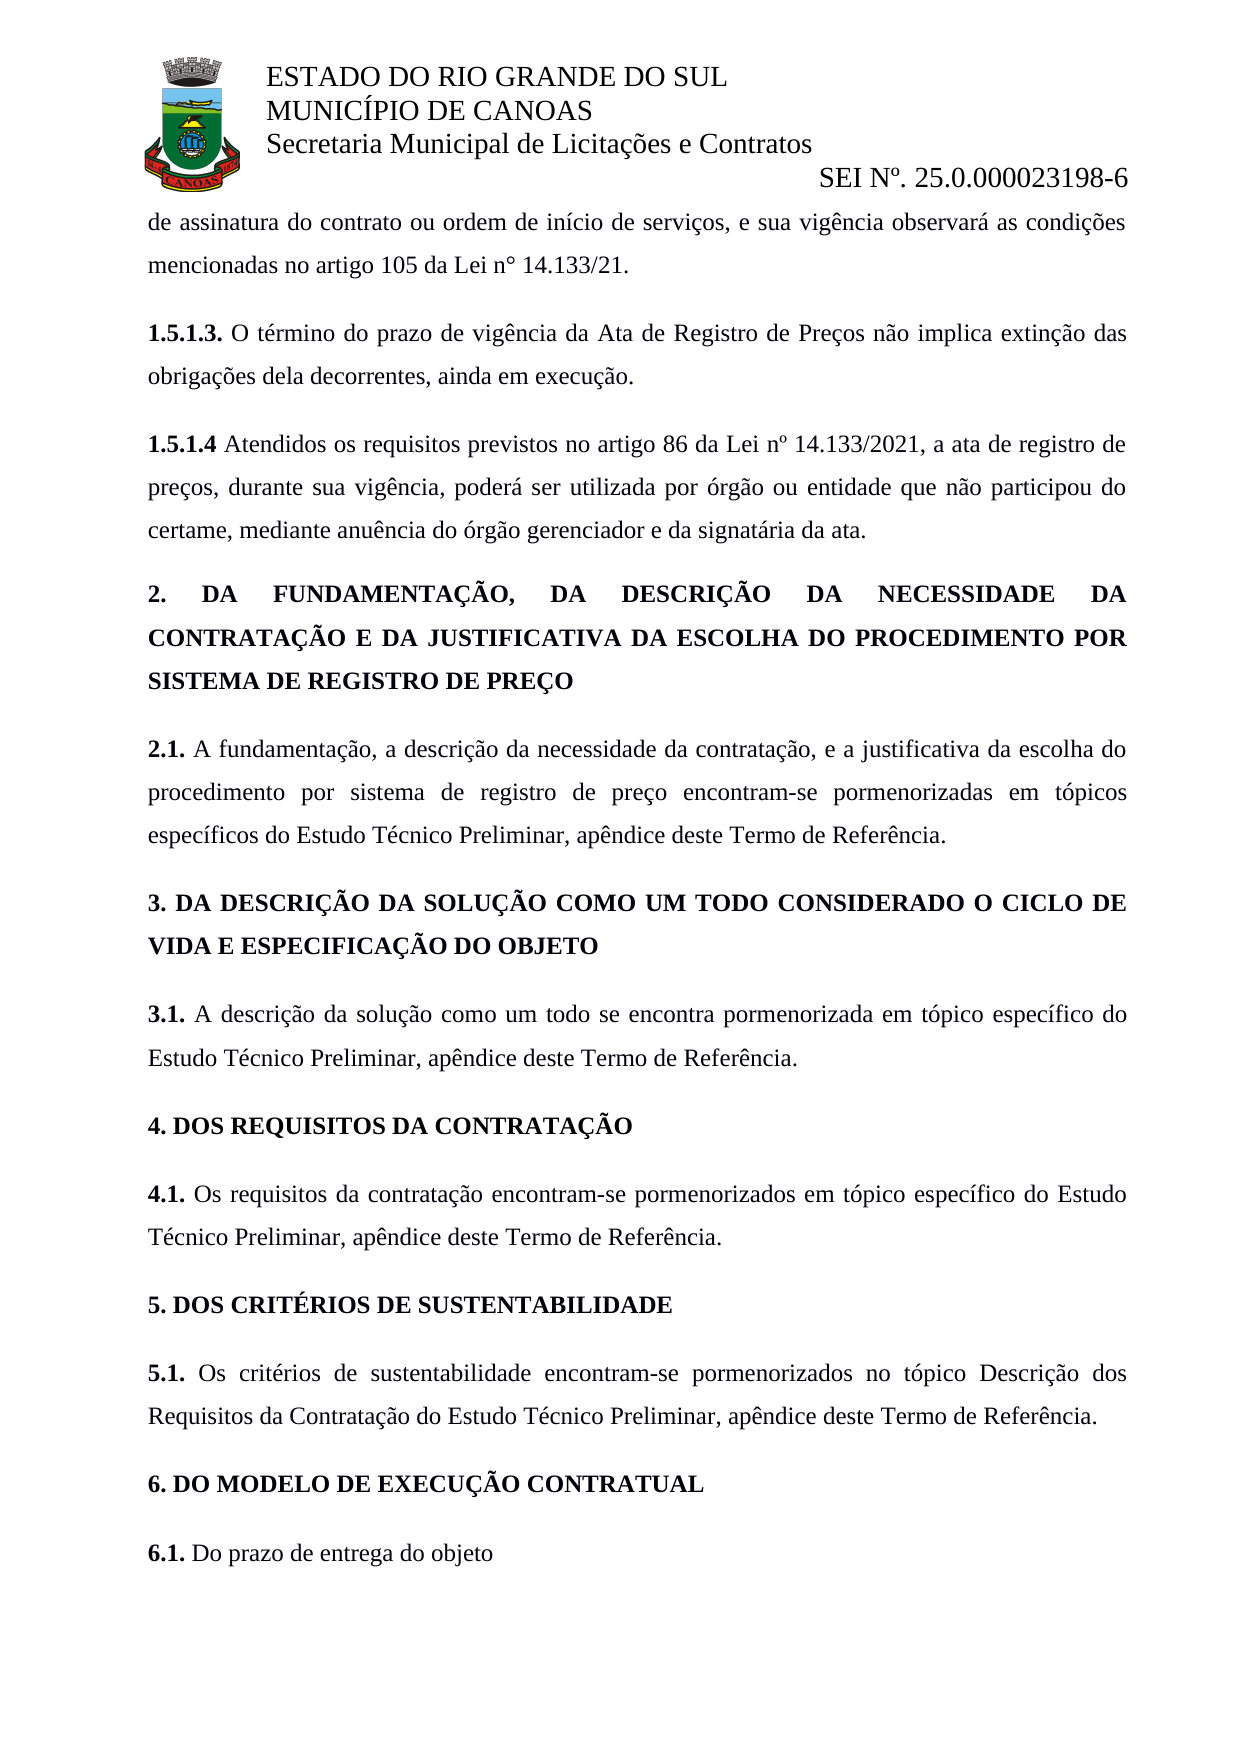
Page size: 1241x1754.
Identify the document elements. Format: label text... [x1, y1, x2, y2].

text 4. DOS REQUISITOS DA CONTRATAÇÃO [148, 1111, 1128, 1139]
text 5.1. Os critérios de sustentabilidade encontram-se pormenorizados no tópico Descrição dos Requisitos da Contratação do Estudo Técnico Preliminar, apêndice deste Termo de Referência. [148, 1358, 1128, 1430]
picture [144, 57, 240, 192]
text 6. DO MODELO DE EXECUÇÃO CONTRATUAL [148, 1469, 1128, 1498]
text 4.1. Os requisitos da contratação encontram-se pormenorizados em tópico específico do Estudo Técnico Preliminar, apêndice deste Termo de Referência. [148, 1179, 1128, 1251]
text 3. DA DESCRIÇÃO DA SOLUÇÃO COMO UM TODO CONSIDERADO O CICLO DE VIDA E ESPECIFICAÇÃO DO OBJETO [148, 888, 1128, 960]
text 1.5.1.4 Atendidos os requisitos previstos no artigo 86 da Lei nº 14.133/2021, a ata de registro de preços, durante sua vigência, poderá ser utilizada por órgão ou entidade que não participou do certame, mediante anuência do órgão gerenciador e da signatária da ata. [148, 429, 1128, 544]
text 2. DA FUNDAMENTAÇÃO, DA DESCRIÇÃO DA NECESSIDADE DA CONTRATAÇÃO E DA JUSTIFICATIVA DA ESCOLHA DO PROCEDIMENTO POR SISTEMA DE REGISTRO DE PREÇO [148, 579, 1128, 694]
text 3.1. A descrição da solução como um todo se encontra pormenorizada em tópico específico do Estudo Técnico Preliminar, apêndice deste Termo de Referência. [148, 999, 1128, 1071]
text 1.5.1.3. O término do prazo de vigência da Ata de Registro de Preços não implica extinção das obrigações dela decorrentes, ainda em execução. [148, 318, 1128, 390]
text de assinatura do contrato ou ordem de início de serviços, e sua vigência observará as condições mencionadas no artigo 105 da Lei n° 14.133/21. [148, 207, 1128, 279]
text 6.1. Do prazo de entrega do objeto [148, 1538, 1128, 1566]
text 5. DOS CRITÉRIOS DE SUSTENTABILIDADE [148, 1290, 1128, 1319]
text 2.1. A fundamentação, a descrição da necessidade da contratação, e a justificativa da escolha do procedimento por sistema de registro de preço encontram-se pormenorizadas em tópicos específicos do Estudo Técnico Preliminar, apêndice deste Termo de Referência. [148, 734, 1128, 849]
